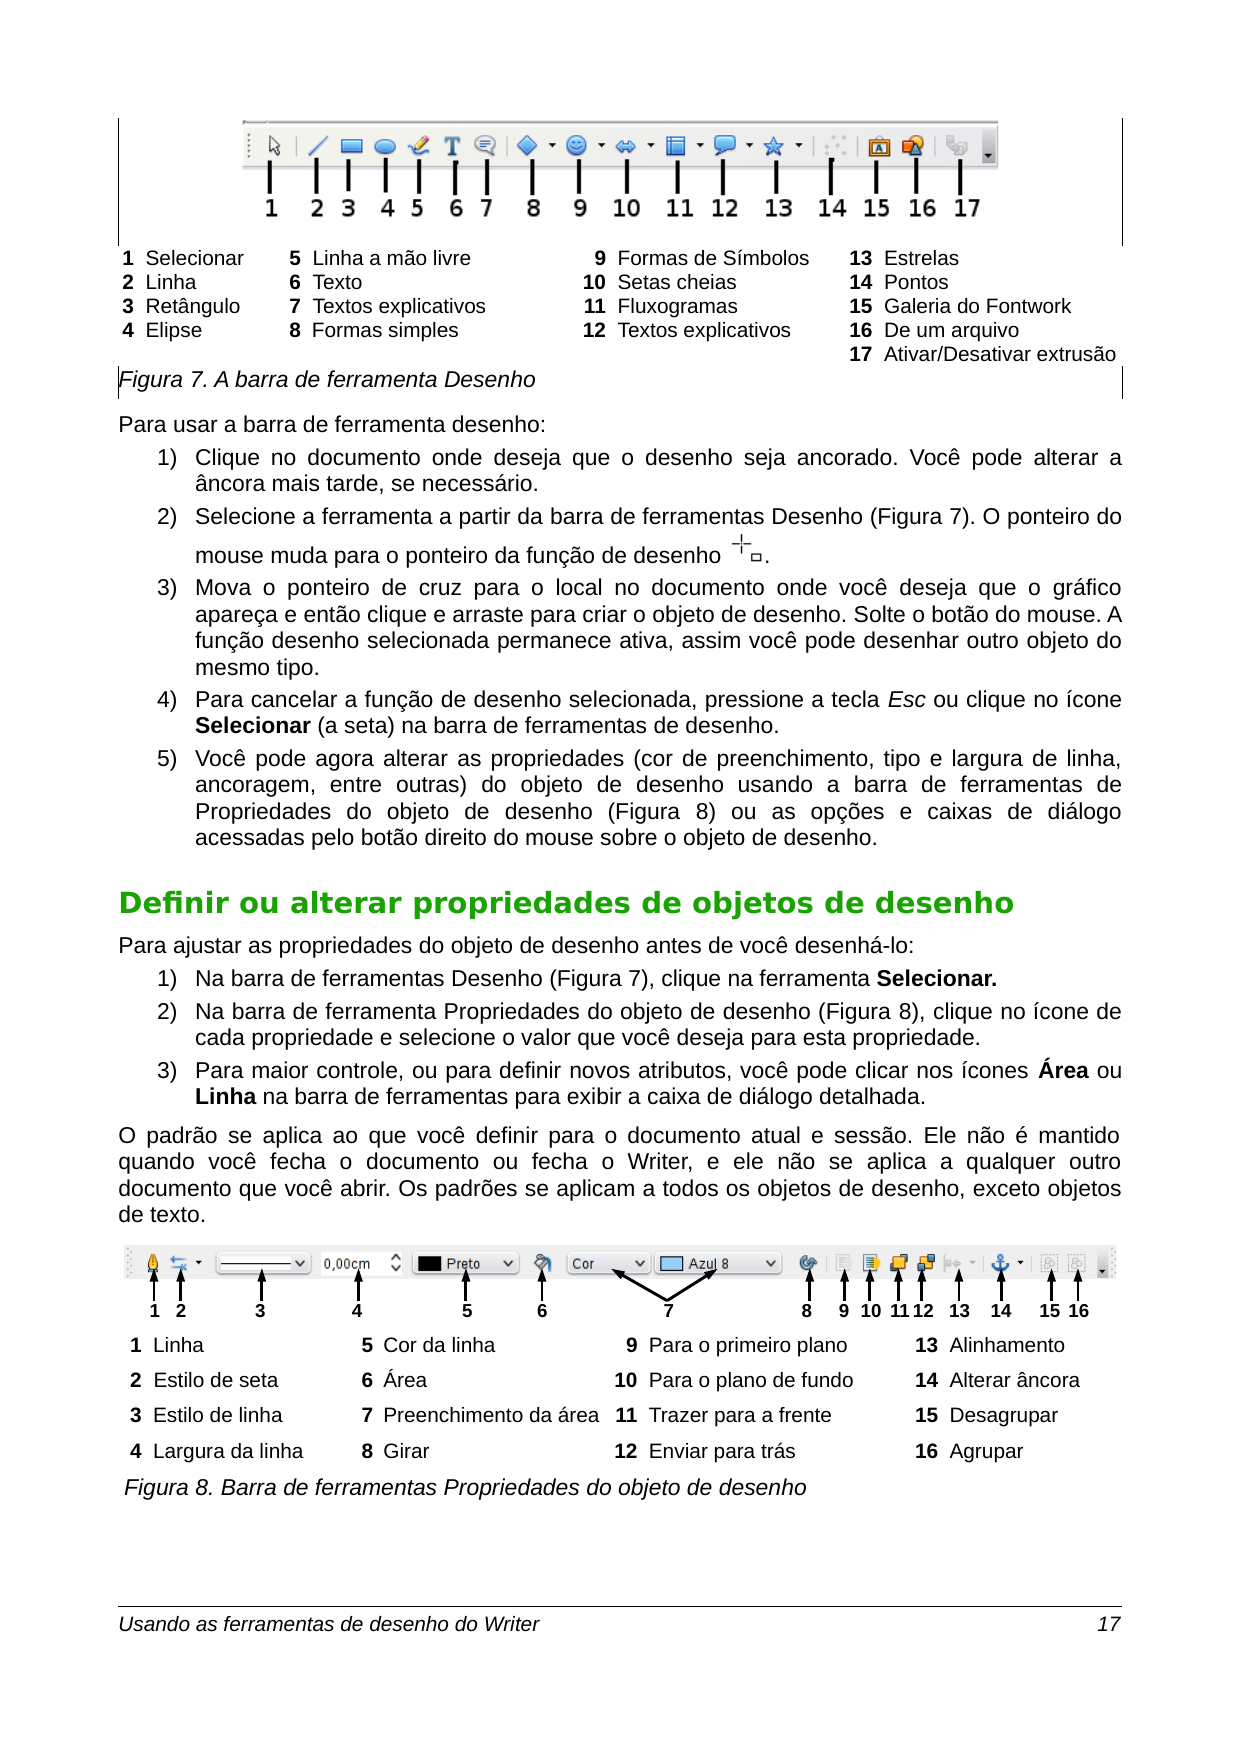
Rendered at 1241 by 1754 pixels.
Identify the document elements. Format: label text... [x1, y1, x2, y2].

list Você pode agora alterar as propriedades (cor de preenchimento, tipo e largura de linha, ancoragem, entre outras) do objeto de desenho usando a barra de ferramentas de Propriedades do objeto de desenho (Figura 8) ou as opções e caixas de diálogo acessadas pelo botão direito do mouse sobre o objeto de desenho. [177, 745, 1122, 850]
table_cell Linha a mão livre [301, 246, 569, 270]
table_cell 4 [118, 1433, 147, 1468]
table_cell 14 [839, 270, 872, 294]
table_cell Linha [134, 270, 277, 294]
table_cell 2 [118, 270, 133, 294]
table_cell 10 [608, 1362, 643, 1398]
table_cell 7 [277, 294, 301, 318]
table_cell 14 [907, 1362, 944, 1398]
table_cell Largura da linha [147, 1433, 356, 1468]
table_cell 9 [608, 1327, 643, 1362]
table_cell 16 [907, 1433, 944, 1468]
table_cell Texto [301, 270, 569, 294]
table_cell Desagrupar [944, 1398, 1121, 1433]
subtitle Definir ou alterar propriedades de objetos de desenho [118, 886, 1122, 920]
table_cell [277, 342, 301, 366]
table_cell [118, 342, 133, 366]
table_cell Girar [377, 1433, 608, 1468]
table_cell 1 [118, 246, 133, 270]
table_cell 16 [839, 318, 872, 342]
table_cell Linha [147, 1327, 356, 1362]
table_cell Estilo de linha [147, 1398, 356, 1433]
list Para cancelar a função de desenho selecionada, pressione a tecla Esc ou clique no ícone Selecionar (a seta) na barra de ferramentas de desenho. [177, 686, 1122, 739]
table_cell Enviar para trás [643, 1433, 907, 1468]
list Clique no documento onde deseja que o desenho seja ancorado. Você pode alterar a âncora mais tarde, se necessário. [177, 444, 1122, 497]
table_header [119, 118, 1122, 246]
table_cell 5 [356, 1327, 377, 1362]
table_cell 6 [277, 270, 301, 294]
table_cell Textos explicativos [606, 318, 839, 342]
table_cell [569, 342, 606, 366]
table_cell 8 [277, 318, 301, 342]
table_cell 2 [118, 1362, 147, 1398]
table_cell Elipse [134, 318, 277, 342]
table_cell 1 [118, 1327, 147, 1362]
table_cell Alterar âncora [944, 1362, 1121, 1398]
table_cell Alinhamento [944, 1327, 1121, 1362]
table_cell 13 [907, 1327, 944, 1362]
picture [240, 118, 1001, 234]
picture [727, 529, 764, 564]
table_cell Estilo de seta [147, 1362, 356, 1398]
table_cell Preenchimento da área [377, 1398, 608, 1433]
list Para ajustar as propriedades do objeto de desenho antes de você desenhá-lo: [118, 932, 1122, 959]
list Selecione a ferramenta a partir da barra de ferramentas Desenho (Figura 7). O ponteiro do mouse muda para o ponteiro da função de desenho . [177, 503, 1122, 568]
table_cell Retângulo [134, 294, 277, 318]
table_cell 9 [569, 246, 606, 270]
table_cell Para o plano de fundo [643, 1362, 907, 1398]
table_cell 3 [118, 1398, 147, 1433]
picture [123, 1245, 1117, 1279]
list Na barra de ferramenta Propriedades do objeto de desenho (Figura 8), clique no ícone de cada propriedade e selecione o valor que você deseja para esta propriedade. [177, 998, 1122, 1050]
table_cell Ativar/Desativar extrusão [872, 342, 1122, 366]
table_cell 7 [356, 1398, 377, 1433]
table_cell [301, 342, 569, 366]
table_cell 11 [569, 294, 606, 318]
table_cell 10 [569, 270, 606, 294]
table_cell Fluxogramas [606, 294, 839, 318]
table_cell Estrelas [872, 246, 1122, 270]
table_cell Formas de Símbolos [606, 246, 839, 270]
table_cell 3 [118, 294, 133, 318]
list Para usar a barra de ferramenta desenho: [118, 411, 1122, 438]
table_cell 13 [839, 246, 872, 270]
table_cell Textos explicativos [301, 294, 569, 318]
text O padrão se aplica ao que você definir para o documento atual e sessão. Ele não é mantido quando você fecha o documento ou fecha o Writer, e ele não se aplica a qualquer outro documento que você abrir. Os padrões se aplicam a todos os objetos de desenho, exceto objetos de texto. [118, 1122, 1122, 1227]
table_cell 15 [907, 1398, 944, 1433]
table_cell Para o primeiro plano [643, 1327, 907, 1362]
table_cell De um arquivo [872, 318, 1122, 342]
table_cell 6 [356, 1362, 377, 1398]
table_header 1 2 3 4 5 6 7 8 9 10 11 12 13 14 15 16 [118, 1240, 1121, 1327]
list Para maior controle, ou para definir novos atributos, você pode clicar nos ícones Área ou Linha na barra de ferramentas para exibir a caixa de diálogo detalhada. [177, 1057, 1122, 1109]
table_cell Trazer para a frente [643, 1398, 907, 1433]
table_cell 12 [569, 318, 606, 342]
table_cell Figura 8. Barra de ferramentas Propriedades do objeto de desenho [118, 1469, 1121, 1513]
list Mova o ponteiro de cruz para o local no documento onde você deseja que o gráfico apareça e então clique e arraste para criar o objeto de desenho. Solte o botão do mouse. A função desenho selecionada permanece ativa, assim você pode desenhar outro objeto do mesmo tipo. [177, 574, 1122, 680]
table_cell 8 [356, 1433, 377, 1468]
table_cell Galeria do Fontwork [872, 294, 1122, 318]
table_cell [606, 342, 839, 366]
table_cell 4 [118, 318, 133, 342]
table_cell [134, 342, 277, 366]
table_cell 5 [277, 246, 301, 270]
table_cell Selecionar [134, 246, 277, 270]
list Na barra de ferramentas Desenho (Figura 7), clique na ferramenta Selecionar. [177, 965, 1122, 991]
table_cell 11 [608, 1398, 643, 1433]
table_cell Cor da linha [377, 1327, 608, 1362]
table_cell 12 [608, 1433, 643, 1468]
table_cell Pontos [872, 270, 1122, 294]
table_cell Agrupar [944, 1433, 1121, 1468]
table_cell 15 [839, 294, 872, 318]
table_cell Setas cheias [606, 270, 839, 294]
table_cell Figura 7. A barra de ferramenta Desenho [119, 366, 1122, 399]
table_cell 17 [839, 342, 872, 366]
table_cell Área [377, 1362, 608, 1398]
table_cell Formas simples [301, 318, 569, 342]
